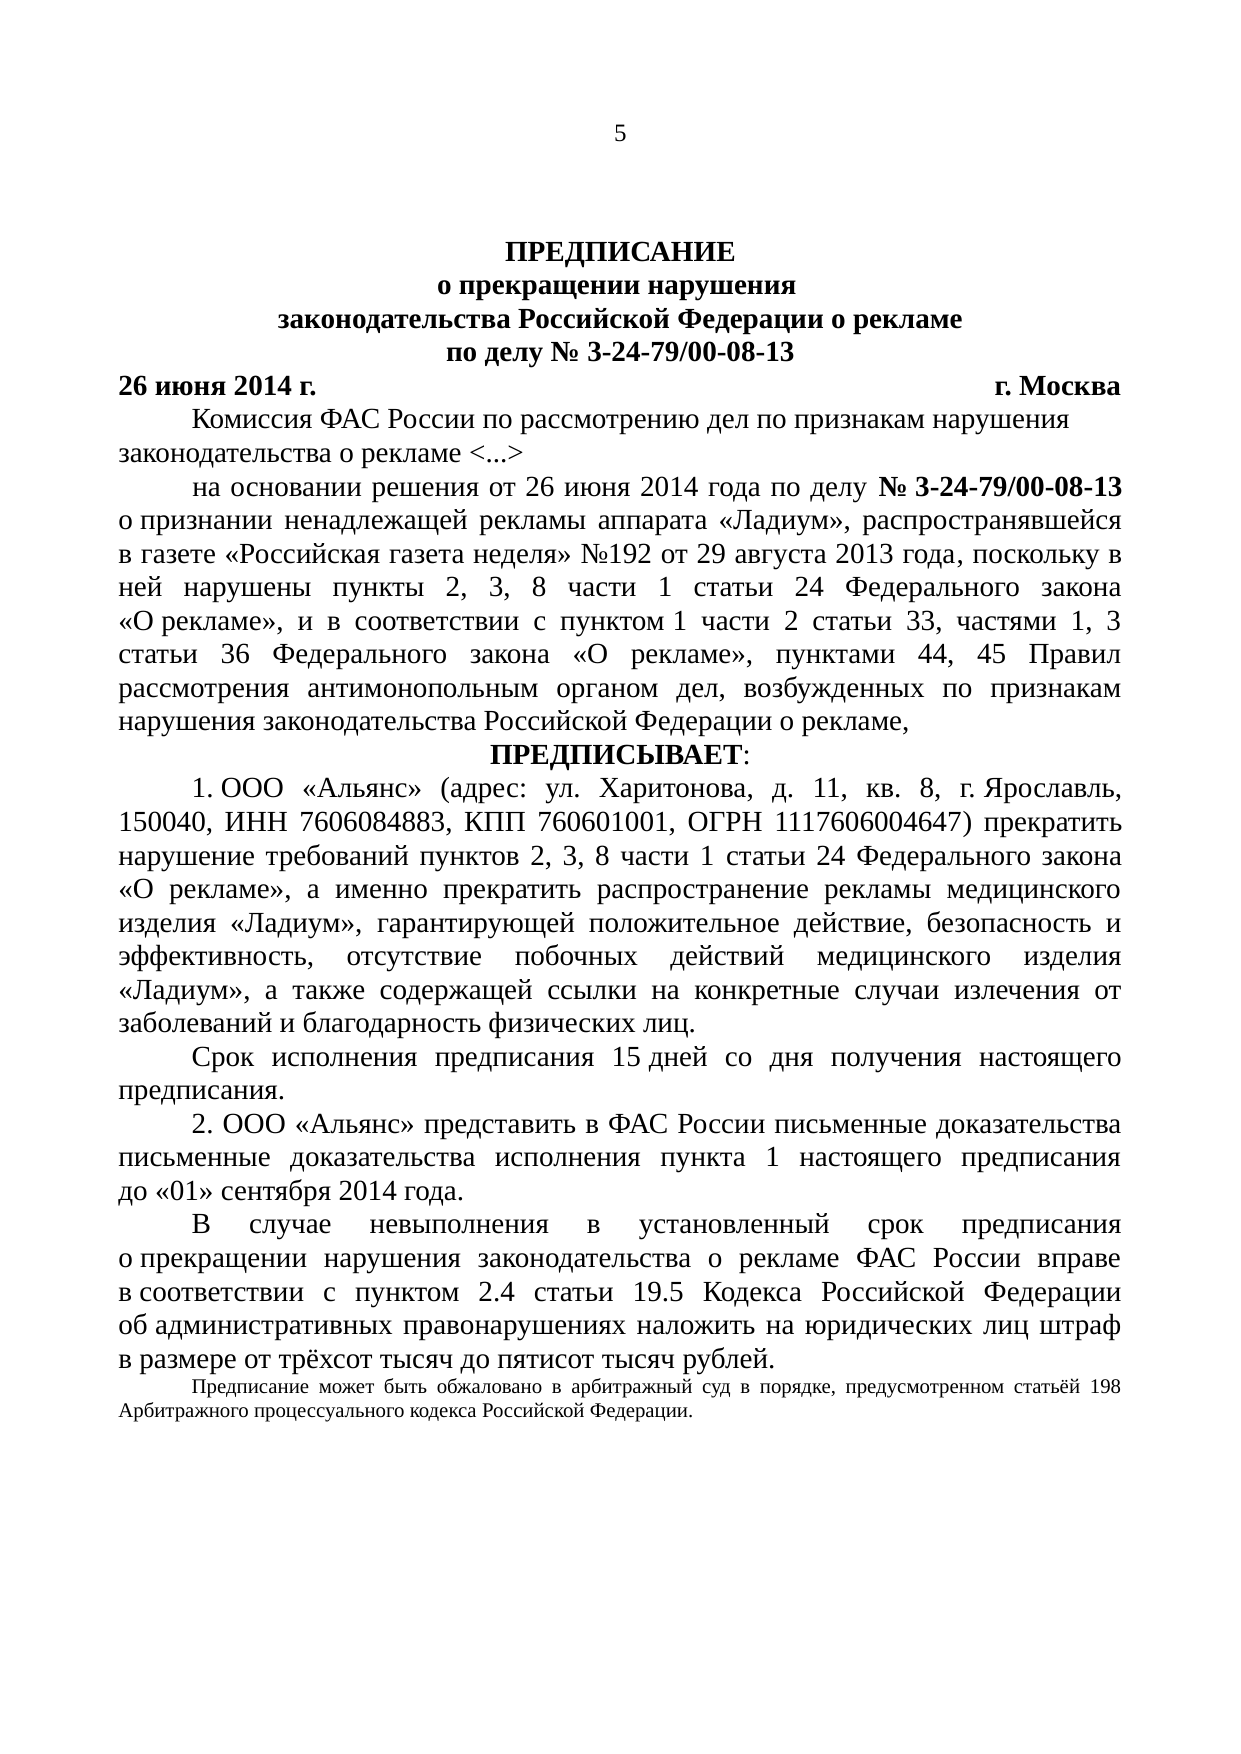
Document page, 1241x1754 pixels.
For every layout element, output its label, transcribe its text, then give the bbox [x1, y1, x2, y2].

text Комиссия ФАС России по рассмотрению дел по признакам нарушения законодательства о рекламе <...> [118, 402, 1122, 469]
text В случае невыполнения в установленный срок предписания о прекращении нарушения законодательства о рекламе ФАС России вправе в соответствии с пунктом 2.4 статьи 19.5 Кодекса Российской Федерации об административных правонарушениях наложить на юридических лиц штраф в размере от трёхсот тысяч до пятисот тысяч рублей. [118, 1207, 1122, 1374]
text законодательства Российской Федерации о рекламе [118, 301, 1122, 334]
text ПРЕДПИСЫВАЕТ: [118, 737, 1122, 771]
text на основании решения от 26 июня 2014 года по делу № 3‑24‑79/00‑08‑13 о признании ненадлежащей рекламы аппарата «Ладиум», распространявшейся в газете «Российская газета неделя» №192 от 29 августа 2013 года, поскольку в ней нарушены пункты 2, 3, 8 части 1 статьи 24 Федерального закона «О рекламе», и в соответствии с пунктом 1 части 2 статьи 33, частями 1, 3 статьи 36 Федерального закона «О рекламе», пунктами 44, 45 Правил рассмотрения антимонопольным органом дел, возбужденных по признакам нарушения законодательства Российской Федерации о рекламе, [118, 469, 1122, 737]
text о прекращении нарушения [118, 267, 1122, 301]
text по делу № 3-24-79/00-08-13 [118, 334, 1122, 368]
text 26 июня 2014 г. г. Москва [118, 368, 1122, 402]
text Предписание может быть обжаловано в арбитражный суд в порядке, предусмотренном статьёй 198 Арбитражного процессуального кодекса Российской Федерации. [118, 1374, 1122, 1422]
text 1. ООО «Альянс» (адрес: ул. Харитонова, д. 11, кв. 8, г. Ярославль, 150040, ИНН 7606084883, КПП 760601001, ОГРН 1117606004647) прекратить нарушение требований пунктов 2, 3, 8 части 1 статьи 24 Федерального закона «О рекламе», а именно прекратить распространение рекламы медицинского изделия «Ладиум», гарантирующей положительное действие, безопасность и эффективность, отсутствие побочных действий медицинского изделия «Ладиум», а также содержащей ссылки на конкретные случаи излечения от заболеваний и благодарность физических лиц. [118, 771, 1122, 1039]
text Срок исполнения предписания 15 дней со дня получения настоящего предписания. [118, 1039, 1122, 1106]
text ПРЕДПИСАНИЕ [118, 234, 1122, 267]
text 2. ООО «Альянс» представить в ФАС России письменные доказательства письменные доказательства исполнения пункта 1 настоящего предписания до «01» сентября 2014 года. [118, 1106, 1122, 1207]
